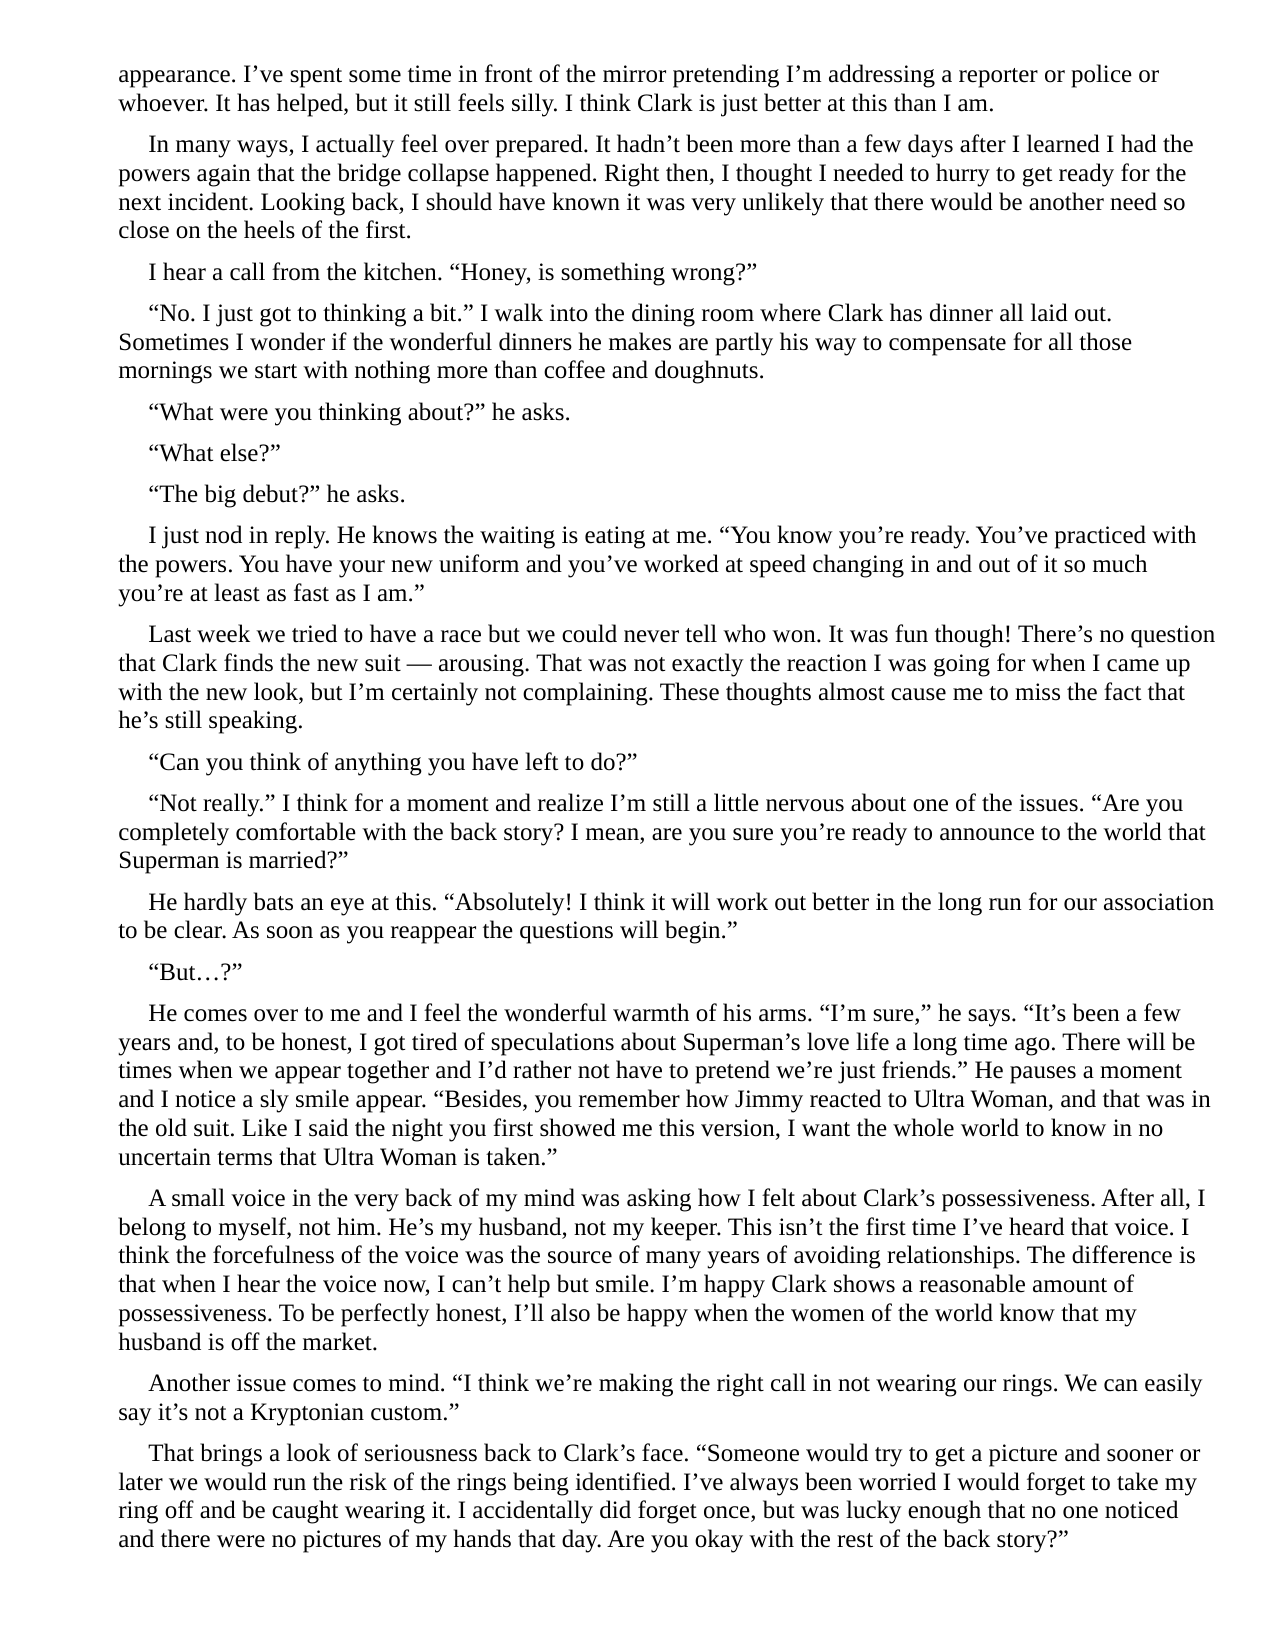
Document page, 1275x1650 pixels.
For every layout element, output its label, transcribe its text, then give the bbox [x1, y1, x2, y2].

text He hardly bats an eye at this. “Absolutely! I think it will work out better in the long run for our association to be clear. As soon as you reappear the questions will begin.” [118, 887, 1216, 944]
text I just nod in reply. He knows the waiting is eating at me. “You know you’re ready. You’ve practiced with the powers. You have your new uniform and you’ve worked at speed changing in and out of it so much you’re at least as fast as I am.” [118, 520, 1216, 607]
text “The big debut?” he asks. [118, 479, 1216, 508]
text Last week we tried to have a race but we could never tell who won. It was fun though! There’s no question that Clark finds the new suit — arousing. That was not exactly the reaction I was going for when I came up with the new look, but I’m certainly not complaining. These thoughts almost cause me to miss the fact that he’s still speaking. [118, 619, 1216, 734]
text “Not really.” I think for a moment and realize I’m still a little nervous about one of the issues. “Are you completely comfortable with the back story? I mean, are you sure you’re ready to announce to the world that Superman is married?” [118, 788, 1216, 874]
text He comes over to me and I feel the wonderful warmth of his arms. “I’m sure,” he says. “It’s been a few years and, to be honest, I got tired of speculations about Superman’s love life a long time ago. There will be times when we appear together and I’d rather not have to pretend we’re just friends.” He pauses a moment and I notice a sly smile appear. “Besides, you remember how Jimmy reacted to Ultra Woman, and that was in the old suit. Like I said the night you first showed me this version, I want the whole world to know in no uncertain terms that Ultra Woman is taken.” [118, 998, 1216, 1170]
text appearance. I’ve spent some time in front of the mirror pretending I’m addressing a reporter or police or whoever. It has helped, but it still feels silly. I think Clark is just better at this than I am. [118, 59, 1216, 117]
text A small voice in the very back of my mind was asking how I felt about Clark’s possessiveness. After all, I belong to myself, not him. He’s my husband, not my keeper. This isn’t the first time I’ve heard that voice. I think the forcefulness of the voice was the source of many years of avoiding relationships. The difference is that when I hear the voice now, I can’t help but smile. I’m happy Clark shows a reasonable amount of possessiveness. To be perfectly honest, I’ll also be happy when the women of the world know that my husband is off the market. [118, 1183, 1216, 1355]
text That brings a look of seriousness back to Clark’s face. “Someone would try to get a picture and sooner or later we would run the risk of the rings being identified. I’ve always been worried I would forget to take my ring off and be caught wearing it. I accidentally did forget once, but was lucky enough that no one noticed and there were no pictures of my hands that day. Are you okay with the rest of the back story?” [118, 1438, 1216, 1553]
text I hear a call from the kitchen. “Honey, is something wrong?” [118, 257, 1216, 285]
text Another issue comes to mind. “I think we’re making the right call in not wearing our rings. We can easily say it’s not a Kryptonian custom.” [118, 1368, 1216, 1425]
text “But…?” [118, 957, 1216, 985]
text “Can you think of anything you have left to do?” [118, 747, 1216, 775]
text “No. I just got to thinking a bit.” I walk into the dining room where Clark has dinner all laid out. Sometimes I wonder if the wonderful dinners he makes are partly his way to compensate for all those mornings we start with nothing more than coffee and doughnuts. [118, 298, 1216, 384]
text “What else?” [118, 438, 1216, 467]
text “What were you thinking about?” he asks. [118, 397, 1216, 425]
text In many ways, I actually feel over prepared. It hadn’t been more than a few days after I learned I had the powers again that the bridge collapse happened. Right then, I thought I needed to hurry to get ready for the next incident. Looking back, I should have known it was very unlikely that there would be another need so close on the heels of the first. [118, 129, 1216, 244]
